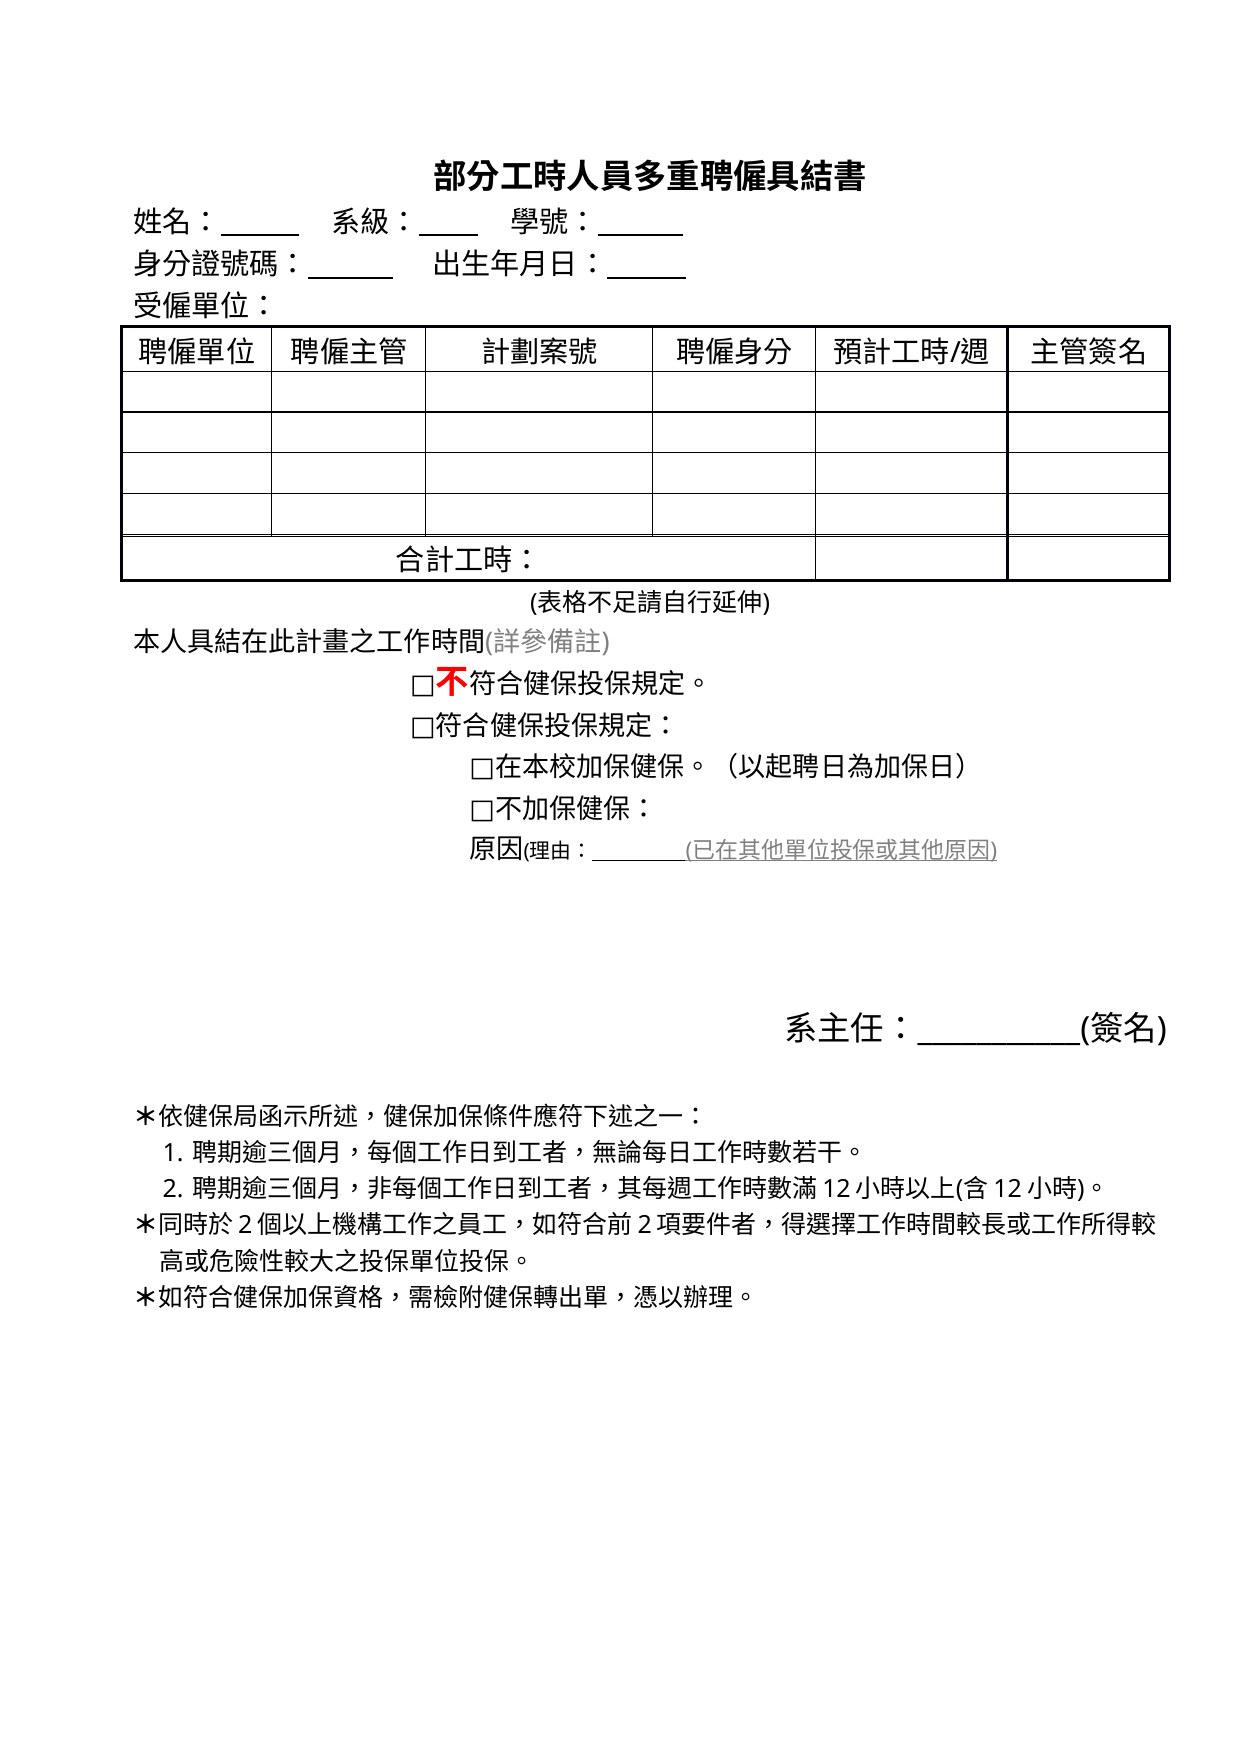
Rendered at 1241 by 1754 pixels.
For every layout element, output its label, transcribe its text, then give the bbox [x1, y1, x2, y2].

table_cell [816, 372, 1006, 411]
table_cell [123, 453, 271, 493]
table_cell [816, 453, 1006, 493]
table_cell [653, 494, 815, 533]
table_cell [426, 372, 652, 411]
table_cell [816, 537, 1006, 579]
table_cell [272, 372, 425, 411]
text □在本校加保健保。（以起聘日為加保日） [133, 743, 1167, 785]
text 本人具結在此計畫之工作時間(詳參備註) [133, 618, 1167, 660]
text 身分證號碼： 出生年月日： [133, 241, 1167, 283]
table_cell [123, 372, 271, 411]
table_cell [653, 372, 815, 411]
text 受僱單位： [133, 283, 1167, 325]
table_cell 合計工時： [123, 537, 815, 579]
text □不加保健保： [133, 785, 1167, 827]
text 姓名： 系級： 學號： [133, 198, 1167, 241]
table_header 聘僱主管 [272, 328, 425, 371]
table_cell [272, 413, 425, 452]
text ＊如符合健保加保資格，需檢附健保轉出單，憑以辦理。 [133, 1277, 1167, 1313]
table_cell [123, 413, 271, 452]
list 聘期逾三個月，每個工作日到工者，無論每日工作時數若干。 [162, 1132, 1167, 1168]
text (表格不足請自行延伸) [133, 582, 1167, 618]
table_header 計劃案號 [426, 328, 652, 371]
table_cell [816, 413, 1006, 452]
table_cell [1009, 453, 1168, 493]
text ＊依健保局函示所述，健保加保條件應符下述之一： [133, 1096, 1167, 1132]
table_header 預計工時/週 [816, 328, 1006, 371]
text 部分工時人員多重聘僱具結書 [133, 150, 1167, 198]
text □不符合健保投保規定。 [133, 660, 1167, 702]
table_header 聘僱身分 [653, 328, 815, 371]
table_cell [426, 494, 652, 533]
table_cell [123, 494, 271, 533]
table_cell [816, 494, 1006, 533]
table_cell [272, 453, 425, 493]
text ＊同時於2個以上機構工作之員工，如符合前2項要件者，得選擇工作時間較長或工作所得較高或危險性較大之投保單位投保。 [133, 1205, 1167, 1277]
text 原因(理由： (已在其他單位投保或其他原因) [419, 827, 1167, 866]
table_cell [426, 413, 652, 452]
text □符合健保投保規定： [133, 702, 1167, 743]
table_cell [1009, 494, 1168, 533]
table_cell [1009, 372, 1168, 411]
table_cell [1009, 413, 1168, 452]
table_cell [653, 413, 815, 452]
table_cell [272, 494, 425, 533]
table_header 聘僱單位 [123, 328, 271, 371]
table_cell [653, 453, 815, 493]
list 聘期逾三個月，非每個工作日到工者，其每週工作時數滿12小時以上(含12小時)。 [162, 1168, 1167, 1205]
table_cell [1009, 537, 1168, 579]
text 系主任：___________(簽名) [133, 1002, 1167, 1051]
table_cell [426, 453, 652, 493]
table_header 主管簽名 [1009, 328, 1168, 371]
